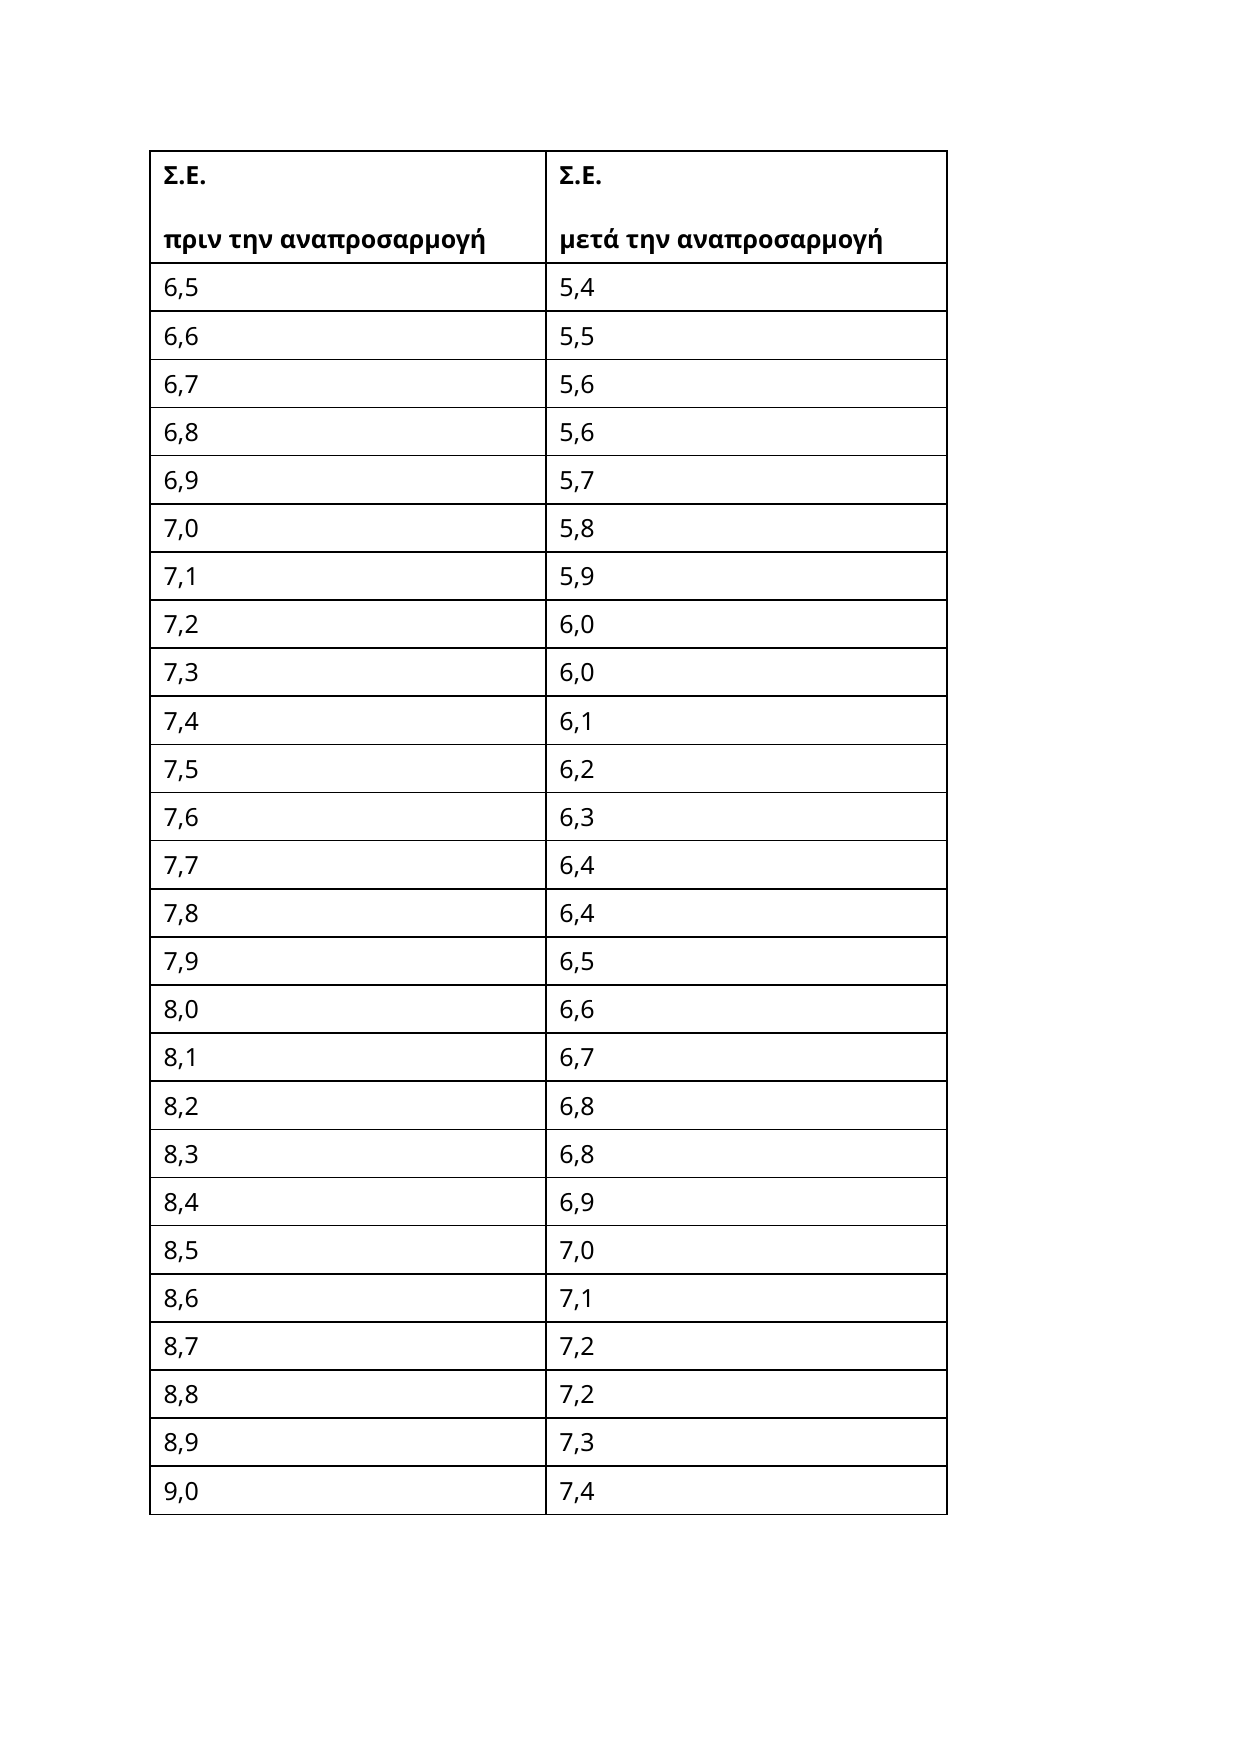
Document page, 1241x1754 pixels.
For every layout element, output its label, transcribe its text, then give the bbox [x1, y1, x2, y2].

table_header Σ.Ε. πριν την αναπροσαρμογή [151, 152, 545, 262]
table_cell 6,8 [151, 408, 545, 455]
table_cell 5,6 [547, 360, 946, 407]
table_cell 7,2 [547, 1323, 946, 1369]
table_cell 7,2 [151, 601, 545, 647]
table_cell 5,6 [547, 408, 946, 455]
table_cell 6,5 [151, 264, 545, 310]
table_cell 6,7 [151, 360, 545, 407]
table_cell 5,7 [547, 456, 946, 503]
table_cell 6,6 [547, 986, 946, 1032]
table_cell 6,3 [547, 793, 946, 840]
table_cell 5,8 [547, 505, 946, 551]
table_cell 6,1 [547, 697, 946, 743]
table_cell 6,8 [547, 1082, 946, 1128]
table_cell 7,1 [547, 1275, 946, 1321]
table_cell 6,4 [547, 841, 946, 888]
table_cell 6,8 [547, 1130, 946, 1177]
table_cell 7,0 [547, 1226, 946, 1273]
table_cell 8,3 [151, 1130, 545, 1177]
table_cell 8,9 [151, 1419, 545, 1465]
table_cell 8,7 [151, 1323, 545, 1369]
table_cell 7,7 [151, 841, 545, 888]
table_cell 7,6 [151, 793, 545, 840]
table_cell 6,9 [547, 1178, 946, 1225]
table_cell 7,2 [547, 1371, 946, 1417]
table_cell 7,4 [151, 697, 545, 743]
table_cell 7,3 [151, 649, 545, 695]
table_cell 8,4 [151, 1178, 545, 1225]
table_cell 8,1 [151, 1034, 545, 1080]
table_cell 6,0 [547, 649, 946, 695]
table_cell 6,6 [151, 312, 545, 358]
table_cell 6,4 [547, 890, 946, 936]
table_cell 7,1 [151, 553, 545, 599]
table_cell 7,0 [151, 505, 545, 551]
table_cell 5,9 [547, 553, 946, 599]
table_cell 6,0 [547, 601, 946, 647]
table_cell 6,2 [547, 745, 946, 792]
table_cell 8,6 [151, 1275, 545, 1321]
table_cell 8,8 [151, 1371, 545, 1417]
table_cell 7,9 [151, 938, 545, 984]
table_cell 8,0 [151, 986, 545, 1032]
table_cell 6,9 [151, 456, 545, 503]
table_cell 6,7 [547, 1034, 946, 1080]
table_cell 9,0 [151, 1467, 545, 1513]
table_cell 8,5 [151, 1226, 545, 1273]
table_cell 5,4 [547, 264, 946, 310]
table_cell 7,3 [547, 1419, 946, 1465]
table_cell 7,8 [151, 890, 545, 936]
table_cell 6,5 [547, 938, 946, 984]
table_cell 7,4 [547, 1467, 946, 1513]
table_cell 5,5 [547, 312, 946, 358]
table_cell 7,5 [151, 745, 545, 792]
table_header Σ.Ε. μετά την αναπροσαρμογή [547, 152, 946, 262]
table_cell 8,2 [151, 1082, 545, 1128]
